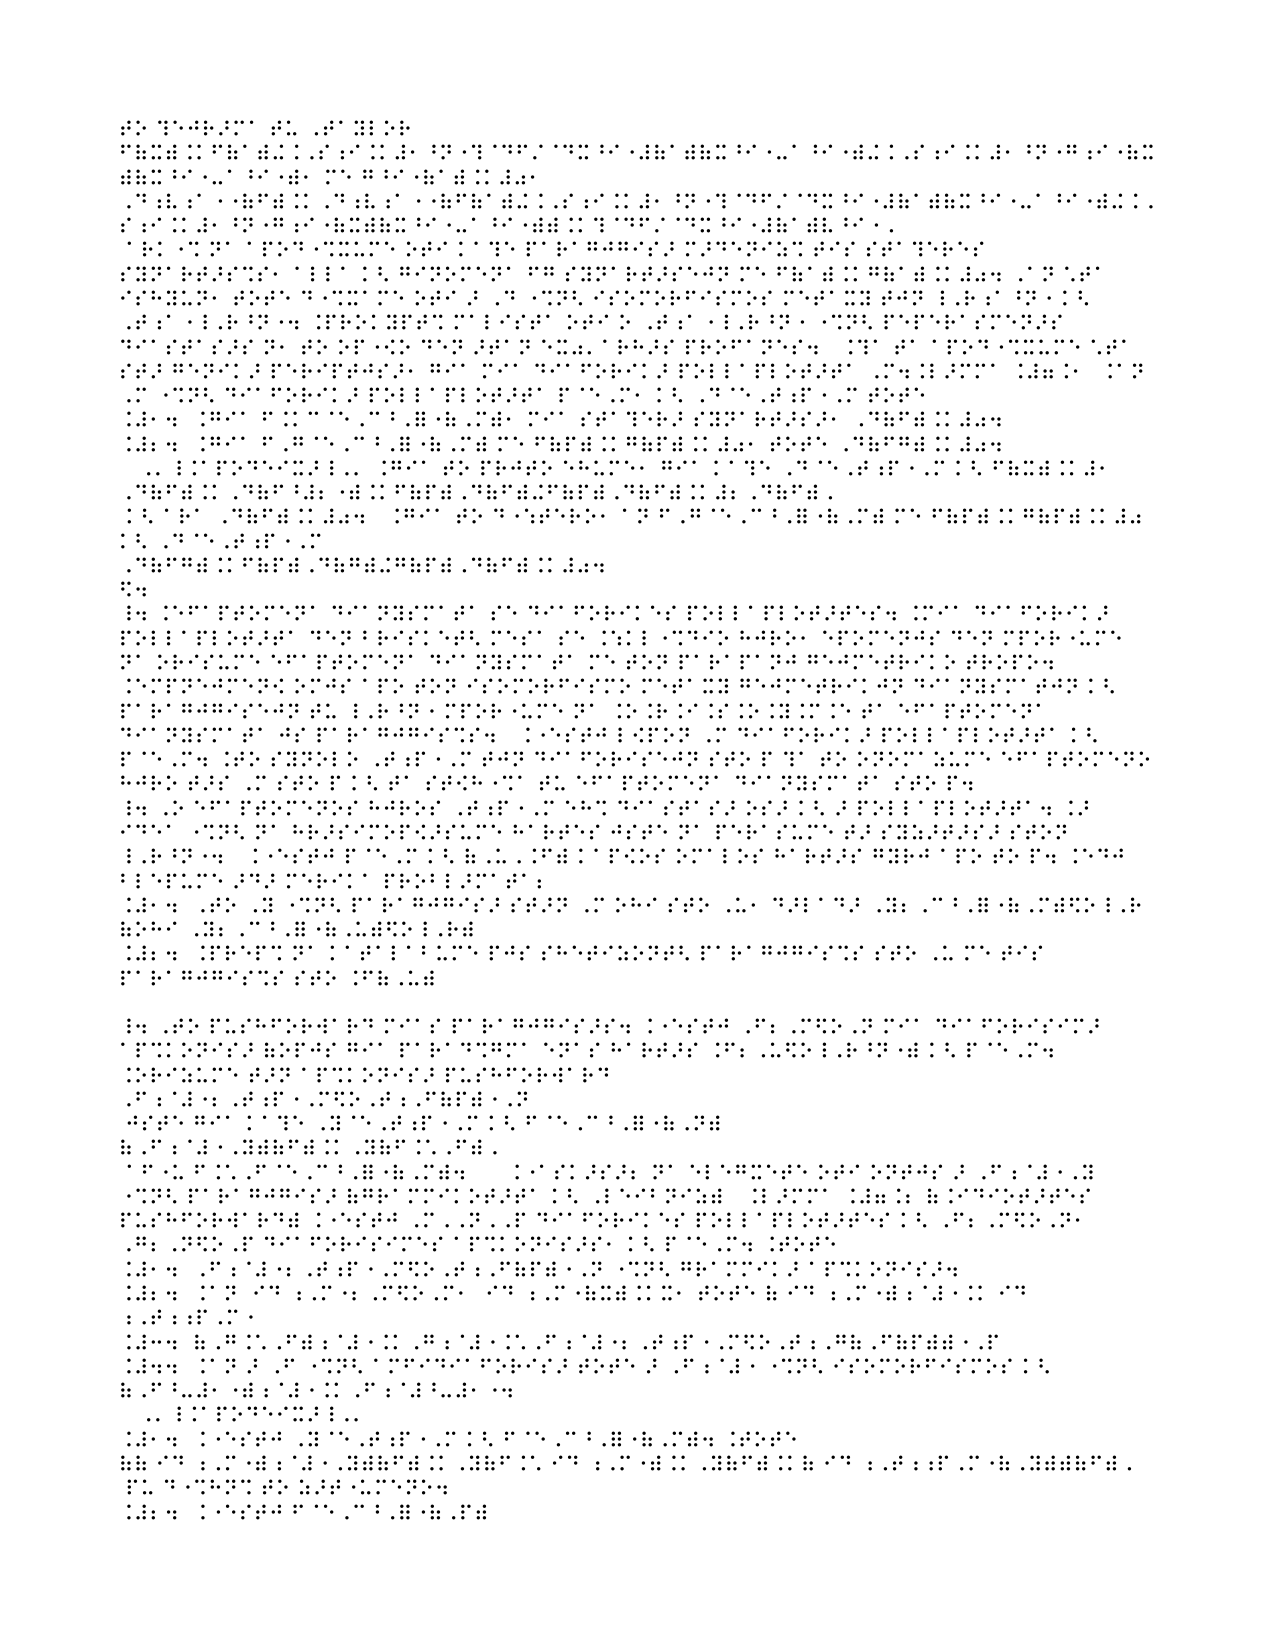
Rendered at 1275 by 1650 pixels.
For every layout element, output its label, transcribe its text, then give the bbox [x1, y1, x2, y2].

text ⠷⠷ ⠊⠙ ⠰⠠⠍⠐⠾⠰⠈⠼⠐⠠⠽⠾⠷⠋⠾⠨⠅⠠⠽⠷⠋⠨⠡ ⠊⠙ ⠰⠠⠍⠐⠾⠨⠅⠠⠽⠷⠋⠾⠨⠅⠷ ⠊⠙ ⠰⠠⠞⠰⠰⠏⠠⠍⠐⠷⠠⠽⠾⠾⠷⠋⠾⠠ [118, 1453, 1157, 1477]
text ⠨⠼⠆⠲ ⠨⠏⠗⠑⠏⠩ ⠝⠁ ⠅⠁⠞⠁⠇⠁⠃⠥⠍⠑ ⠏⠚⠎ ⠎⠓⠑⠞⠊⠵⠕⠝⠞⠣ ⠏⠁⠗⠁⠛⠚⠛⠊⠎⠩⠎ ⠎⠞⠕ ⠠⠥ ⠍⠑ ⠞⠊⠎ ⠏⠁⠗⠁⠛⠚⠛⠊⠎⠩⠎ ⠎⠞⠕ ⠨⠋⠷⠠⠥⠾ [118, 943, 1157, 992]
text ⠸⠲ ⠨⠑⠋⠁⠏⠞⠕⠍⠑⠝⠁ ⠙⠊⠁⠝⠽⠎⠍⠁⠞⠁ ⠎⠑ ⠙⠊⠁⠋⠕⠗⠊⠅⠑⠎ ⠏⠕⠇⠇⠁⠏⠇⠕⠞⠜⠞⠑⠎⠲ ⠨⠍⠊⠁ ⠙⠊⠁⠋⠕⠗⠊⠅⠜ ⠏⠕⠇⠇⠁⠏⠇⠕⠞⠜⠞⠁ ⠙⠑⠝ ⠃⠗⠊⠎⠅⠑⠞⠣ ⠍⠑⠎⠁ ⠎⠑ ⠨⠱⠅⠇⠐⠩⠙⠊⠕ ⠓⠚⠗⠕⠂ ⠑⠏⠕⠍⠑⠝⠚⠎ ⠙⠑⠝ ⠍⠏⠕⠗⠐⠥⠍⠑ ⠝⠁ ⠕⠗⠊⠎⠥⠍⠑ ⠑⠋⠁⠏⠞⠕⠍⠑⠝⠁ ⠙⠊⠁⠝⠽⠎⠍⠁⠞⠁ ⠍⠑ ⠞⠕⠝ ⠏⠁⠗⠁⠏⠁⠝⠚ ⠛⠑⠚⠍⠑⠞⠗⠊⠅⠕ ⠞⠗⠕⠏⠕⠲ ⠨⠑⠍⠏⠝⠑⠚⠍⠑⠝⠪ ⠕⠍⠚⠎ ⠁⠏⠕ ⠞⠕⠝ ⠊⠎⠕⠍⠕⠗⠋⠊⠎⠍⠕ ⠍⠑⠞⠁⠭⠽ ⠛⠑⠚⠍⠑⠞⠗⠊⠅⠚⠝ ⠙⠊⠁⠝⠽⠎⠍⠁⠞⠚⠝ ⠅⠣ ⠏⠁⠗⠁⠛⠚⠛⠊⠎⠑⠚⠝ ⠞⠥ ⠸⠠⠗⠘⠝⠐ ⠍⠏⠕⠗⠐⠥⠍⠑ ⠝⠁ ⠨⠕⠨⠗⠨⠊⠨⠎⠨⠕⠨⠽⠨⠍⠨⠑ ⠞⠁ ⠑⠋⠁⠏⠞⠕⠍⠑⠝⠁ ⠙⠊⠁⠝⠽⠎⠍⠁⠞⠁ ⠚⠎ ⠏⠁⠗⠁⠛⠚⠛⠊⠎⠩⠎⠲ ⠨⠐⠑⠎⠞⠚ ⠇⠪⠏⠕⠝ ⠠⠍ ⠙⠊⠁⠋⠕⠗⠊⠅⠜ ⠏⠕⠇⠇⠁⠏⠇⠕⠞⠜⠞⠁ ⠅⠣ ⠏⠈⠑⠠⠍⠲ ⠨⠞⠕ ⠎⠽⠝⠕⠇⠕ ⠠⠞⠰⠏⠐⠠⠍ ⠞⠚⠝ ⠙⠊⠁⠋⠕⠗⠊⠎⠑⠚⠝ ⠎⠞⠕ ⠏ ⠹⠁ ⠞⠕ ⠕⠝⠕⠍⠁⠵⠥⠍⠑ ⠑⠋⠁⠏⠞⠕⠍⠑⠝⠕ ⠓⠚⠗⠕ ⠞⠜⠎ ⠠⠍ ⠎⠞⠕ ⠏ ⠅⠣ ⠞⠁ ⠎⠞⠪⠓⠐⠩⠁ ⠞⠥ ⠑⠋⠁⠏⠞⠕⠍⠑⠝⠁ ⠙⠊⠁⠝⠽⠎⠍⠁⠞⠁ ⠎⠞⠕ ⠏⠲ [118, 603, 1157, 798]
text ⠁⠋⠐⠥ ⠋⠨⠡⠠⠋⠈⠑⠠⠉⠘⠠⠿⠐⠷⠠⠍⠾⠲ ⠨⠐⠁⠎⠅⠜⠎⠜⠆ ⠝⠁ ⠑⠇⠑⠛⠭⠑⠞⠑ ⠕⠞⠊ ⠕⠝⠞⠚⠎ ⠜ ⠠⠋⠰⠈⠼⠐⠠⠽ ⠐⠩⠝⠣ ⠏⠁⠗⠁⠛⠚⠛⠊⠎⠜ ⠷⠛⠗⠁⠍⠍⠊⠅⠕⠞⠜⠞⠁ ⠅⠣ ⠠⠇⠑⠊⠃⠝⠊⠵⠾ ⠨⠇⠜⠍⠍⠁ ⠨⠼⠶⠨⠆ ⠷⠨⠊⠙⠊⠕⠞⠜⠞⠑⠎ ⠏⠥⠎⠓⠋⠕⠗⠺⠁⠗⠙⠾ ⠨⠐⠑⠎⠞⠚ ⠠⠍⠠⠠⠝⠠⠠⠏ ⠙⠊⠁⠋⠕⠗⠊⠅⠑⠎ ⠏⠕⠇⠇⠁⠏⠇⠕⠞⠜⠞⠑⠎ ⠅⠣ ⠠⠋⠆⠠⠍⠫⠕⠠⠝⠂ ⠠⠛⠆⠠⠝⠫⠕⠠⠏ ⠙⠊⠁⠋⠕⠗⠊⠎⠊⠍⠑⠎ ⠁⠏⠩⠅⠕⠝⠊⠎⠜⠎⠂ ⠅⠣ ⠏⠈⠑⠠⠍⠲ ⠨⠞⠕⠞⠑ [118, 1162, 1157, 1259]
text ⠨⠼⠆⠲ ⠨⠐⠑⠎⠞⠚ ⠋⠈⠑⠠⠉⠘⠠⠿⠐⠷⠠⠏⠾ [118, 1502, 1157, 1526]
text ⠫⠲ [118, 579, 1157, 603]
text ⠨⠼⠲⠲ ⠨⠁⠝ ⠜ ⠠⠋ ⠐⠩⠝⠣ ⠁⠍⠋⠊⠙⠊⠁⠋⠕⠗⠊⠎⠜ ⠞⠕⠞⠑ ⠜ ⠠⠋⠰⠈⠼⠐ ⠐⠩⠝⠣ ⠊⠎⠕⠍⠕⠗⠋⠊⠎⠍⠕⠎ ⠅⠣ ⠷⠠⠋⠘⠤⠼⠂⠐⠾⠰⠈⠼⠐⠨⠅⠠⠋⠰⠈⠼⠘⠤⠼⠂⠐⠲ [118, 1356, 1157, 1404]
text ⠨⠼⠆⠲ ⠨⠛⠊⠁ ⠋⠠⠛⠈⠑⠠⠉⠘⠠⠿⠐⠷⠠⠍⠾ ⠍⠑ ⠋⠷⠏⠾⠨⠅⠛⠷⠏⠾⠨⠅⠼⠴⠂ ⠞⠕⠞⠑ ⠠⠙⠷⠋⠛⠾⠨⠅⠼⠴⠲ [118, 434, 1157, 458]
text ⠨⠼⠂⠲ ⠨⠛⠊⠁ ⠋⠨⠅⠉⠈⠑⠠⠉⠘⠠⠿⠐⠷⠠⠍⠾⠂ ⠍⠊⠁ ⠎⠞⠁⠹⠑⠗⠜ ⠎⠽⠝⠁⠗⠞⠜⠎⠜⠂ ⠠⠙⠷⠋⠾⠨⠅⠼⠴⠲ [118, 409, 1157, 434]
text ⠨⠼⠒⠲ ⠷⠠⠛⠨⠡⠠⠋⠾⠰⠈⠼⠐⠨⠅⠠⠛⠰⠈⠼⠐⠨⠡⠠⠋⠰⠈⠼⠐⠆⠠⠞⠰⠏⠐⠠⠍⠫⠕⠠⠞⠰⠠⠛⠷⠠⠋⠷⠏⠾⠾⠐⠠⠏ [118, 1332, 1157, 1356]
text ⠠⠙⠷⠋⠛⠾⠨⠅⠋⠷⠏⠾⠠⠙⠷⠛⠾⠬⠛⠷⠏⠾⠠⠙⠷⠋⠾⠨⠅⠼⠴⠲ [118, 555, 1157, 579]
text ⠞⠕ ⠹⠑⠚⠗⠜⠍⠁ ⠞⠥ ⠠⠞⠁⠽⠇⠕⠗ ⠋⠷⠭⠾⠨⠅⠋⠷⠁⠾⠬⠨⠠⠎⠰⠊⠨⠅⠼⠂⠘⠝⠐⠹⠈⠙⠋⠌⠈⠙⠭⠘⠊⠐⠼⠷⠁⠾⠷⠭⠘⠊⠐⠤⠁⠘⠊⠐⠾⠬⠨⠠⠎⠰⠊⠨⠅⠼⠂⠘⠝⠐⠛⠰⠊⠐⠷⠭⠾⠷⠭⠘⠊⠐⠤⠁⠘⠊⠐⠾⠂ ⠍⠑ ⠛⠘⠊⠐⠷⠁⠾⠨⠅⠼⠴⠂ [118, 118, 1157, 191]
text ⠁⠗⠅⠐⠩ ⠝⠁ ⠁⠏⠕⠙⠐⠩⠭⠥⠍⠑ ⠕⠞⠊ ⠅⠁⠹⠑ ⠏⠁⠗⠁⠛⠚⠛⠊⠎⠜ ⠍⠜⠙⠑⠝⠊⠵⠩ ⠞⠊⠎ ⠎⠞⠁⠹⠑⠗⠑⠎ ⠎⠽⠝⠁⠗⠞⠜⠎⠩⠎⠂ ⠁⠇⠇⠁ ⠅⠣ ⠛⠊⠝⠕⠍⠑⠝⠁ ⠋⠛ ⠎⠽⠝⠁⠗⠞⠜⠎⠑⠚⠝ ⠍⠑ ⠋⠷⠁⠾⠨⠅⠛⠷⠁⠾⠨⠅⠼⠴⠲ ⠠⠁⠝ ⠡⠞⠁ ⠊⠎⠓⠽⠥⠝⠂ ⠞⠕⠞⠑ ⠙⠐⠩⠭⠁⠍⠑ ⠕⠞⠊ ⠜ ⠠⠙ ⠐⠩⠝⠣ ⠊⠎⠕⠍⠕⠗⠋⠊⠎⠍⠕⠎ ⠍⠑⠞⠁⠭⠽ ⠞⠚⠝ ⠸⠠⠗⠰⠁⠘⠝⠐ ⠅⠣ ⠠⠞⠰⠁⠐⠸⠠⠗⠘⠝⠐⠲ ⠨⠏⠗⠕⠅⠽⠏⠞⠩ ⠍⠁⠇⠊⠎⠞⠁ ⠕⠞⠊ ⠕ ⠠⠞⠰⠁⠐⠸⠠⠗⠘⠝⠐ ⠐⠩⠝⠣ ⠏⠑⠏⠑⠗⠁⠎⠍⠑⠝⠜⠎ ⠙⠊⠁⠎⠞⠁⠎⠜⠎ ⠝⠂ ⠞⠕ ⠕⠏⠐⠪⠕ ⠙⠑⠝ ⠜⠞⠁⠝ ⠑⠭⠴⠄⠁⠗⠓⠜⠎ ⠏⠗⠕⠋⠁⠝⠑⠎⠲ ⠨⠹⠁ ⠞⠁ ⠁⠏⠕⠙⠐⠩⠭⠥⠍⠑ ⠡⠞⠁ ⠎⠞⠜ ⠛⠑⠝⠊⠅⠜ ⠏⠑⠗⠊⠏⠞⠚⠎⠜⠂ ⠛⠊⠁ ⠍⠊⠁ ⠙⠊⠁⠋⠕⠗⠊⠅⠜ ⠏⠕⠇⠇⠁⠏⠇⠕⠞⠜⠞⠁ ⠠⠍⠲⠨⠇⠜⠍⠍⠁ ⠨⠼⠶⠨⠂ ⠨⠁⠝ ⠠⠍ ⠐⠩⠝⠣ ⠙⠊⠁⠋⠕⠗⠊⠅⠜ ⠏⠕⠇⠇⠁⠏⠇⠕⠞⠜⠞⠁ ⠏⠈⠑⠠⠍⠂ ⠅⠣ ⠠⠙⠈⠑⠠⠞⠰⠏⠐⠠⠍ ⠞⠕⠞⠑ [118, 239, 1157, 409]
text ⠚⠎⠞⠑ ⠛⠊⠁ ⠅⠁⠹⠑ ⠠⠽⠈⠑⠠⠞⠰⠏⠐⠠⠍ ⠅⠣ ⠋⠈⠑⠠⠉⠘⠠⠿⠐⠷⠠⠝⠾ [118, 1113, 1157, 1137]
text ⠷⠠⠋⠰⠈⠼⠐⠠⠽⠾⠷⠋⠾⠨⠅⠠⠽⠷⠋⠨⠡⠠⠋⠾⠠ [118, 1137, 1157, 1162]
text ⠠⠄⠸⠨⠁⠏⠕⠙⠑⠊⠭⠜⠸⠠⠄ [118, 1404, 1157, 1429]
text ⠅⠣ ⠁⠗⠁ ⠠⠙⠷⠋⠾⠨⠅⠼⠴⠲ ⠨⠛⠊⠁ ⠞⠕ ⠙⠐⠱⠞⠑⠗⠕⠂ ⠁⠝ ⠋⠠⠛⠈⠑⠠⠉⠘⠠⠿⠐⠷⠠⠍⠾ ⠍⠑ ⠋⠷⠏⠾⠨⠅⠛⠷⠏⠾⠨⠅⠼⠴ ⠅⠣ ⠠⠙⠈⠑⠠⠞⠰⠏⠐⠠⠍ [118, 506, 1157, 555]
text ⠨⠼⠂⠲ ⠠⠞⠕ ⠠⠽ ⠐⠩⠝⠣ ⠏⠁⠗⠁⠛⠚⠛⠊⠎⠜ ⠎⠞⠜⠝ ⠠⠍ ⠕⠓⠊ ⠎⠞⠕ ⠠⠥⠂ ⠙⠜⠇⠁⠙⠜ ⠠⠽⠆⠠⠉⠘⠠⠿⠐⠷⠠⠍⠾⠫⠕⠸⠠⠗ ⠷⠕⠓⠊ ⠠⠽⠆⠠⠉⠘⠠⠿⠐⠷⠠⠥⠾⠫⠕⠸⠠⠗⠾ [118, 895, 1157, 943]
text ⠸⠲ ⠠⠞⠕ ⠏⠥⠎⠓⠋⠕⠗⠺⠁⠗⠙ ⠍⠊⠁⠎ ⠏⠁⠗⠁⠛⠚⠛⠊⠎⠜⠎⠲ ⠨⠐⠑⠎⠞⠚ ⠠⠋⠆⠠⠍⠫⠕⠠⠝ ⠍⠊⠁ ⠙⠊⠁⠋⠕⠗⠊⠎⠊⠍⠜ ⠁⠏⠩⠅⠕⠝⠊⠎⠜ ⠷⠕⠏⠚⠎ ⠛⠊⠁ ⠏⠁⠗⠁⠙⠩⠛⠍⠁ ⠑⠝⠁⠎ ⠓⠁⠗⠞⠜⠎ ⠨⠋⠆⠠⠥⠫⠕⠸⠠⠗⠘⠝⠐⠾ ⠅⠣ ⠏⠈⠑⠠⠍⠲ ⠨⠕⠗⠊⠵⠥⠍⠑ ⠞⠜⠝ ⠁⠏⠩⠅⠕⠝⠊⠎⠜ ⠏⠥⠎⠓⠋⠕⠗⠺⠁⠗⠙ [118, 1016, 1157, 1089]
text ⠠⠄⠸⠨⠁⠏⠕⠙⠑⠊⠭⠜⠸⠠⠄ ⠨⠛⠊⠁ ⠞⠕ ⠏⠗⠚⠞⠕ ⠑⠓⠥⠍⠑⠂ ⠛⠊⠁ ⠅⠁⠹⠑ ⠠⠙⠈⠑⠠⠞⠰⠏⠐⠠⠍ ⠅⠣ ⠋⠷⠭⠾⠨⠅⠼⠂ [118, 458, 1157, 482]
text ⠠⠋⠰⠈⠼⠐⠆⠠⠞⠰⠏⠐⠠⠍⠫⠕⠠⠞⠰⠠⠋⠷⠏⠾⠐⠠⠝ [118, 1089, 1157, 1113]
text ⠠⠙⠷⠋⠾⠨⠅⠠⠙⠷⠋⠘⠼⠆⠐⠾⠨⠅⠋⠷⠏⠾⠠⠙⠷⠋⠾⠬⠋⠷⠏⠾⠠⠙⠷⠋⠾⠨⠅⠼⠆⠠⠙⠷⠋⠾⠠ [118, 482, 1157, 506]
text ⠸⠲ ⠠⠕ ⠑⠋⠁⠏⠞⠕⠍⠑⠝⠕⠎ ⠓⠚⠗⠕⠎ ⠠⠞⠰⠏⠐⠠⠍ ⠑⠓⠩ ⠙⠊⠁⠎⠞⠁⠎⠜ ⠕⠎⠜ ⠅⠣ ⠜ ⠏⠕⠇⠇⠁⠏⠇⠕⠞⠜⠞⠁⠲ ⠨⠜ ⠊⠙⠑⠁ ⠐⠩⠝⠣ ⠝⠁ ⠓⠗⠜⠎⠊⠍⠕⠏⠪⠜⠎⠥⠍⠑ ⠓⠁⠗⠞⠑⠎ ⠚⠎⠞⠑ ⠝⠁ ⠏⠑⠗⠁⠎⠥⠍⠑ ⠞⠜ ⠎⠽⠵⠜⠞⠜⠎⠜ ⠎⠞⠕⠝ ⠸⠠⠗⠘⠝⠐⠲ ⠨⠐⠑⠎⠞⠚ ⠏⠈⠑⠠⠍ ⠅⠣ ⠷⠠⠥⠠⠨⠋⠾ ⠅⠁⠏⠪⠕⠎ ⠕⠍⠁⠇⠕⠎ ⠓⠁⠗⠞⠜⠎ ⠛⠽⠗⠚ ⠁⠏⠕ ⠞⠕ ⠏⠲ ⠨⠑⠙⠚ ⠃⠇⠑⠏⠥⠍⠑ ⠜⠙⠜ ⠍⠑⠗⠊⠅⠁ ⠏⠗⠕⠃⠇⠜⠍⠁⠞⠁⠆ [118, 798, 1157, 895]
text ⠠⠙⠰⠧⠰⠁⠐⠐⠷⠋⠾⠨⠅⠠⠙⠰⠧⠰⠁⠐⠐⠷⠋⠷⠁⠾⠬⠨⠠⠎⠰⠊⠨⠅⠼⠂⠘⠝⠐⠹⠈⠙⠋⠌⠈⠙⠭⠘⠊⠐⠼⠷⠁⠾⠷⠭⠘⠊⠐⠤⠁⠘⠊⠐⠾⠬⠨⠠⠎⠰⠊⠨⠅⠼⠂⠘⠝⠐⠛⠰⠊⠐⠷⠭⠾⠷⠭⠘⠊⠐⠤⠁⠘⠊⠐⠾⠾⠨⠅⠹⠈⠙⠋⠌⠈⠙⠭⠘⠊⠐⠼⠷⠁⠾⠧⠘⠊⠐⠠ [118, 191, 1157, 239]
text ⠨⠼⠂⠲ ⠠⠋⠰⠈⠼⠐⠆⠠⠞⠰⠏⠐⠠⠍⠫⠕⠠⠞⠰⠠⠋⠷⠏⠾⠐⠠⠝ ⠐⠩⠝⠣ ⠛⠗⠁⠍⠍⠊⠅⠜ ⠁⠏⠩⠅⠕⠝⠊⠎⠜⠲ [118, 1259, 1157, 1283]
text ⠨⠼⠂⠲ ⠨⠐⠑⠎⠞⠚ ⠠⠽⠈⠑⠠⠞⠰⠏⠐⠠⠍ ⠅⠣ ⠋⠈⠑⠠⠉⠘⠠⠿⠐⠷⠠⠍⠾⠲ ⠨⠞⠕⠞⠑ [118, 1429, 1157, 1453]
text ⠨⠼⠆⠲ ⠨⠁⠝ ⠊⠙ ⠰⠠⠍⠐⠆⠠⠍⠫⠕⠠⠍⠂ ⠊⠙ ⠰⠠⠍⠐⠷⠭⠾⠨⠅⠭⠂ ⠞⠕⠞⠑ ⠷ ⠊⠙ ⠰⠠⠍⠐⠾⠰⠈⠼⠐⠨⠅ ⠊⠙ ⠰⠠⠞⠰⠰⠏⠠⠍⠐ [118, 1283, 1157, 1332]
text ⠏⠥ ⠙⠐⠩⠓⠝⠩ ⠞⠕ ⠵⠜⠞⠐⠥⠍⠑⠝⠕⠲ [118, 1477, 1157, 1502]
